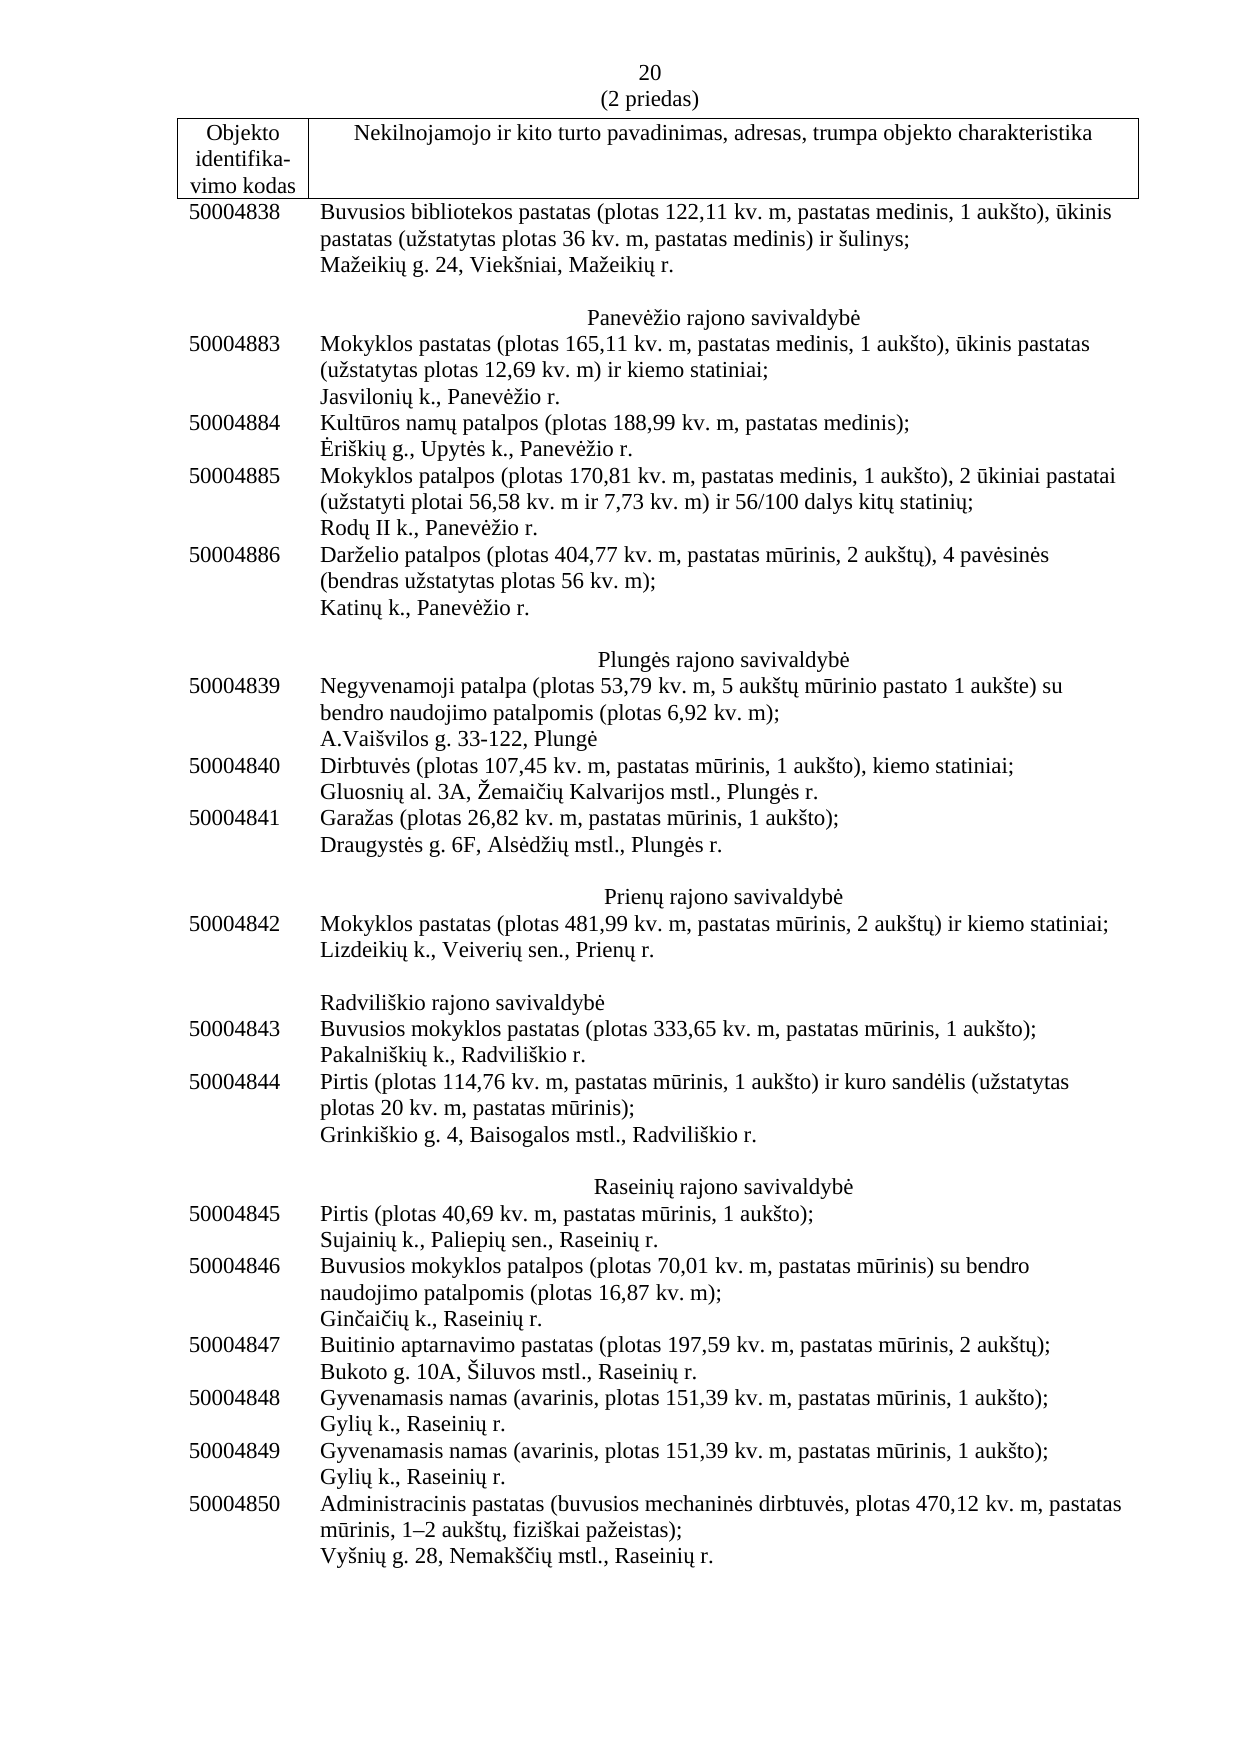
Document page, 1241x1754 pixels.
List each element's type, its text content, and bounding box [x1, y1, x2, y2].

table_cell Negyvenamoji patalpa (plotas 53,79 kv. m, 5 aukštų mūrinio pastato 1 aukšte) su bendro naudojimo patalpomis (plotas 6,92 kv. m); A.Vaišvilos g. 33-122, Plungė [309, 673, 1138, 752]
table_cell 50004886 [177, 541, 309, 620]
table_header Objekto identifika-vimo kodas [178, 119, 308, 198]
table_cell Mokyklos patalpos (plotas 170,81 kv. m, pastatas medinis, 1 aukšto), 2 ūkiniai pastatai (užstatyti plotai 56,58 kv. m ir 7,73 kv. m) ir 56/100 dalys kitų statinių; Rodų II k., Panevėžio r. [309, 462, 1138, 541]
table_cell Gyvenamasis namas (avarinis, plotas 151,39 kv. m, pastatas mūrinis, 1 aukšto); Gylių k., Raseinių r. [309, 1437, 1138, 1489]
table_cell 50004885 [177, 462, 309, 541]
table_cell 50004842 [177, 910, 309, 962]
table_cell [177, 304, 309, 330]
table_cell Prienų rajono savivaldybė [309, 884, 1138, 910]
table_cell 50004839 [177, 673, 309, 752]
table_cell 50004841 [177, 804, 309, 857]
table_cell [177, 620, 1138, 646]
table_cell Gyvenamasis namas (avarinis, plotas 151,39 kv. m, pastatas mūrinis, 1 aukšto); Gylių k., Raseinių r. [309, 1384, 1138, 1437]
table_cell 50004847 [177, 1331, 309, 1384]
table_cell 50004884 [177, 409, 309, 462]
table_cell 50004843 [177, 1015, 309, 1068]
table_cell 50004848 [177, 1384, 309, 1437]
table_cell 50004844 [177, 1068, 309, 1147]
table_cell Mokyklos pastatas (plotas 481,99 kv. m, pastatas mūrinis, 2 aukštų) ir kiemo statiniai; Lizdeikių k., Veiverių sen., Prienų r. [309, 910, 1138, 962]
table_cell Buitinio aptarnavimo pastatas (plotas 197,59 kv. m, pastatas mūrinis, 2 aukštų); Bukoto g. 10A, Šiluvos mstl., Raseinių r. [309, 1331, 1138, 1384]
table_cell [177, 646, 309, 673]
table_cell [177, 857, 1138, 883]
table_cell Pirtis (plotas 40,69 kv. m, pastatas mūrinis, 1 aukšto); Sujainių k., Paliepių sen., Raseinių r. [309, 1200, 1138, 1252]
table_cell Garažas (plotas 26,82 kv. m, pastatas mūrinis, 1 aukšto); Draugystės g. 6F, Alsėdžių mstl., Plungės r. [309, 804, 1138, 857]
table_header Nekilnojamojo ir kito turto pavadinimas, adresas, trumpa objekto charakteristika [309, 119, 1138, 198]
table_cell 50004840 [177, 752, 309, 804]
table_cell Raseinių rajono savivaldybė [309, 1173, 1138, 1200]
table_cell 50004845 [177, 1200, 309, 1252]
table_cell Darželio patalpos (plotas 404,77 kv. m, pastatas mūrinis, 2 aukštų), 4 pavėsinės (bendras užstatytas plotas 56 kv. m); Katinų k., Panevėžio r. [309, 541, 1138, 620]
table_cell 50004849 [177, 1437, 309, 1489]
table_cell Buvusios mokyklos pastatas (plotas 333,65 kv. m, pastatas mūrinis, 1 aukšto); Pakalniškių k., Radviliškio r. [309, 1015, 1138, 1068]
table_cell Administracinis pastatas (buvusios mechaninės dirbtuvės, plotas 470,12 kv. m, pastatas mūrinis, 1–2 aukštų, fiziškai pažeistas); Vyšnių g. 28, Nemakščių mstl., Raseinių r. [309, 1490, 1138, 1569]
table_cell 50004883 [177, 330, 309, 409]
table_cell Panevėžio rajono savivaldybė [309, 304, 1138, 330]
table_cell [177, 277, 1138, 304]
table_cell 50004850 [177, 1490, 309, 1569]
table_cell 50004846 [177, 1253, 309, 1331]
table_cell Radviliškio rajono savivaldybė [309, 989, 1138, 1015]
table_cell Buvusios bibliotekos pastatas (plotas 122,11 kv. m, pastatas medinis, 1 aukšto), ūkinis pastatas (užstatytas plotas 36 kv. m, pastatas medinis) ir šulinys; Mažeikių g. 24, Viekšniai, Mažeikių r. [309, 199, 1138, 277]
table_cell [177, 989, 309, 1015]
table_cell [177, 884, 309, 910]
table_cell Kultūros namų patalpos (plotas 188,99 kv. m, pastatas medinis); Ėriškių g., Upytės k., Panevėžio r. [309, 409, 1138, 462]
table_cell [177, 1147, 1138, 1173]
table_cell Plungės rajono savivaldybė [309, 646, 1138, 673]
table_cell [177, 963, 1138, 989]
table_cell Pirtis (plotas 114,76 kv. m, pastatas mūrinis, 1 aukšto) ir kuro sandėlis (užstatytas plotas 20 kv. m, pastatas mūrinis); Grinkiškio g. 4, Baisogalos mstl., Radviliškio r. [309, 1068, 1138, 1147]
table_cell [177, 1173, 309, 1200]
table_cell Mokyklos pastatas (plotas 165,11 kv. m, pastatas medinis, 1 aukšto), ūkinis pastatas (užstatytas plotas 12,69 kv. m) ir kiemo statiniai; Jasvilonių k., Panevėžio r. [309, 330, 1138, 409]
table_cell 50004838 [177, 199, 309, 277]
table_cell Dirbtuvės (plotas 107,45 kv. m, pastatas mūrinis, 1 aukšto), kiemo statiniai; Gluosnių al. 3A, Žemaičių Kalvarijos mstl., Plungės r. [309, 752, 1138, 804]
table_cell Buvusios mokyklos patalpos (plotas 70,01 kv. m, pastatas mūrinis) su bendro naudojimo patalpomis (plotas 16,87 kv. m); Ginčaičių k., Raseinių r. [309, 1253, 1138, 1331]
